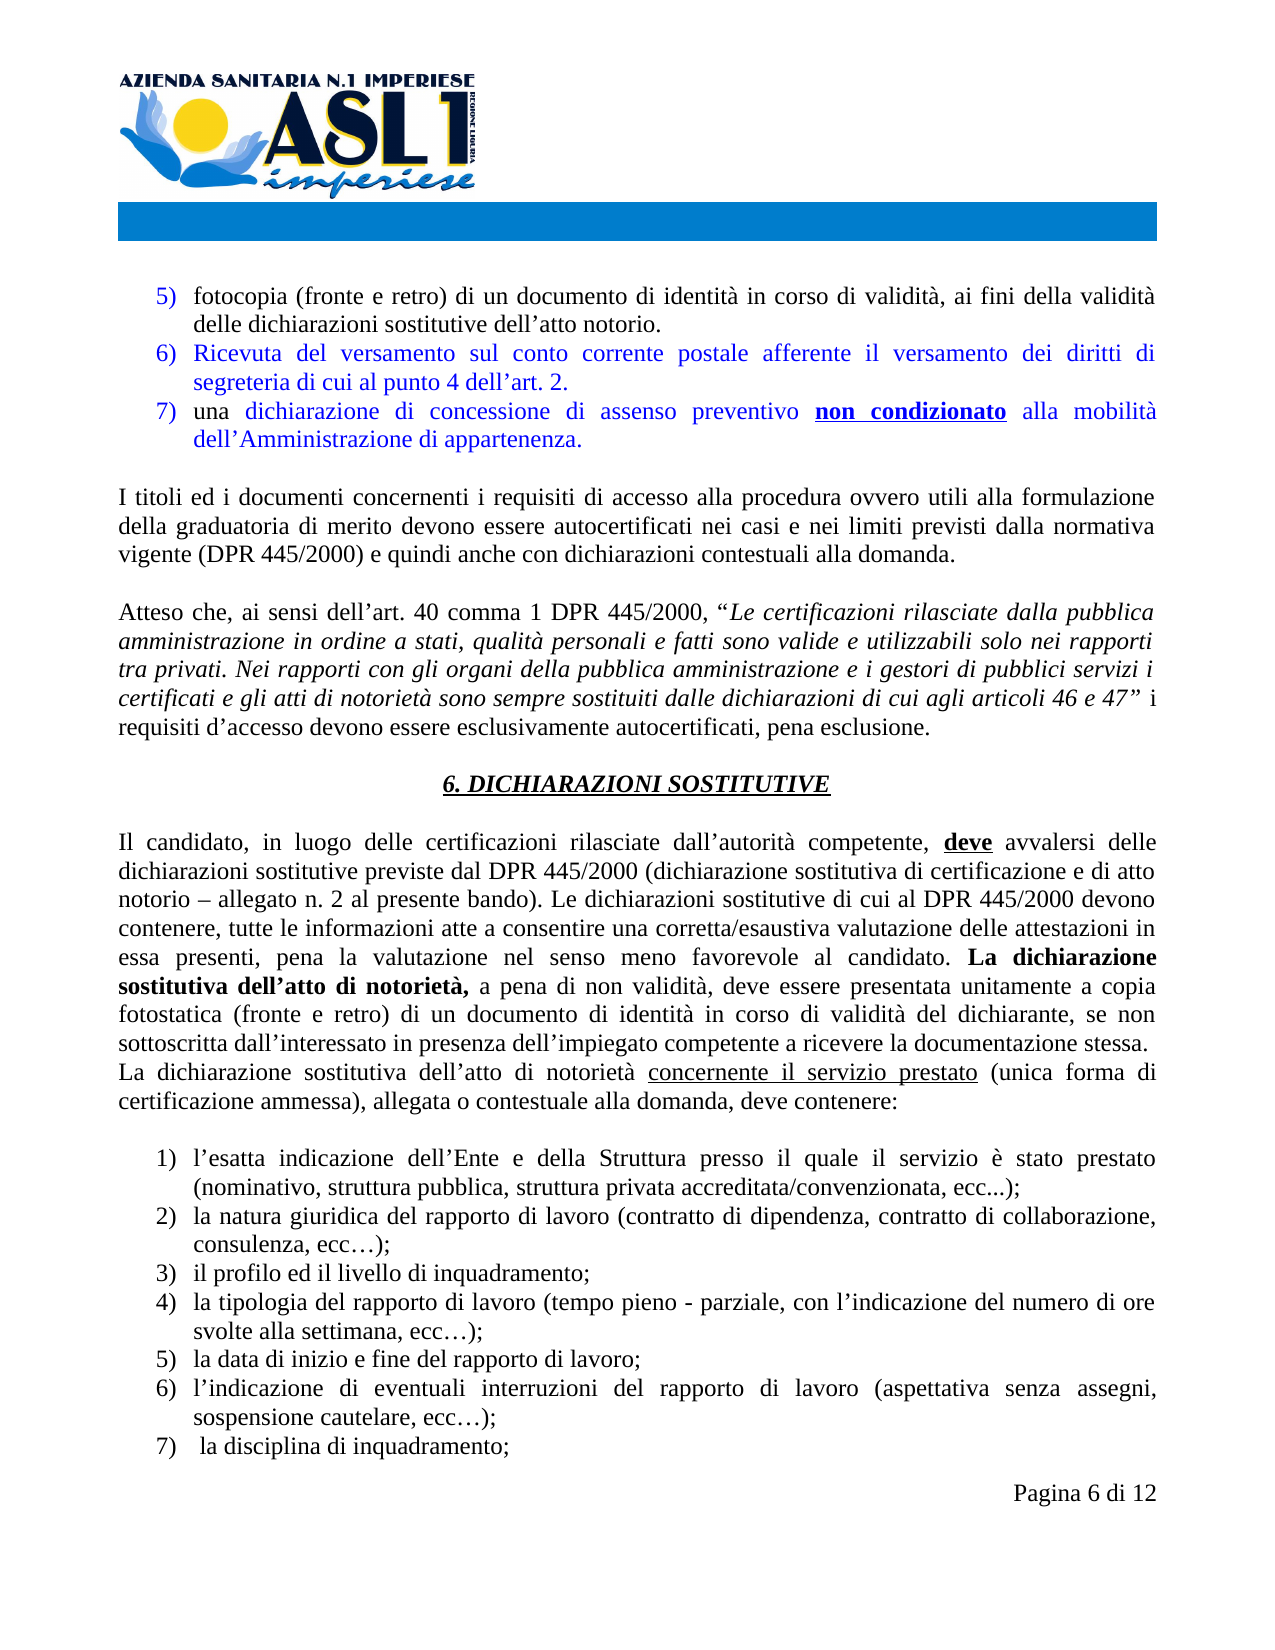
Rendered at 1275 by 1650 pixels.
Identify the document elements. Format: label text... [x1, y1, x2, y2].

list la disciplina di inquadramento; [156, 1431, 1157, 1459]
text I titoli ed i documenti concernenti i requisiti di accesso alla procedura ovvero utili alla formulazione della graduatoria di merito devono essere autocertificati nei casi e nei limiti previsti dalla normativa vigente (DPR 445/2000) e quindi anche con dichiarazioni contestuali alla domanda. [118, 482, 1157, 568]
text La dichiarazione sostitutiva dell’atto di notorietà concernente il servizio prestato (unica forma di certificazione ammessa), allegata o contestuale alla domanda, deve contenere: [118, 1057, 1157, 1114]
list il profilo ed il livello di inquadramento; [156, 1258, 1157, 1287]
text Il candidato, in luogo delle certificazioni rilasciate dall’autorità competente, deve avvalersi delle dichiarazioni sostitutive previste dal DPR 445/2000 (dichiarazione sostitutiva di certificazione e di atto notorio – allegato n. 2 al presente bando). Le dichiarazioni sostitutive di cui al DPR 445/2000 devono contenere, tutte le informazioni atte a consentire una corretta/esaustiva valutazione delle attestazioni in essa presenti, pena la valutazione nel senso meno favorevole al candidato. La dichiarazione sostitutiva dell’atto di notorietà, a pena di non validità, deve essere presentata unitamente a copia fotostatica (fronte e retro) di un documento di identità in corso di validità del dichiarante, se non sottoscritta dall’interessato in presenza dell’impiegato competente a ricevere la documentazione stessa. [118, 827, 1157, 1057]
text 6. DICHIARAZIONI SOSTITUTIVE [118, 769, 1157, 798]
list una dichiarazione di concessione di assenso preventivo non condizionato alla mobilità dell’Amministrazione di appartenenza. [156, 396, 1157, 453]
list l’indicazione di eventuali interruzioni del rapporto di lavoro (aspettativa senza assegni, sospensione cautelare, ecc…); [156, 1373, 1157, 1431]
text Atteso che, ai sensi dell’art. 40 comma 1 DPR 445/2000, “Le certificazioni rilasciate dalla pubblica amministrazione in ordine a stati, qualità personali e fatti sono valide e utilizzabili solo nei rapporti tra privati. Nei rapporti con gli organi della pubblica amministrazione e i gestori di pubblici servizi i certificati e gli atti di notorietà sono sempre sostituiti dalle dichiarazioni di cui agli articoli 46 e 47” i requisiti d’accesso devono essere esclusivamente autocertificati, pena esclusione. [118, 597, 1157, 741]
list Ricevuta del versamento sul conto corrente postale afferente il versamento dei diritti di segreteria di cui al punto 4 dell’art. 2. [156, 338, 1157, 396]
list la natura giuridica del rapporto di lavoro (contratto di dipendenza, contratto di collaborazione, consulenza, ecc…); [156, 1201, 1157, 1258]
list la data di inizio e fine del rapporto di lavoro; [156, 1344, 1157, 1373]
list l’esatta indicazione dell’Ente e della Struttura presso il quale il servizio è stato prestato (nominativo, struttura pubblica, struttura privata accreditata/convenzionata, ecc...); [156, 1143, 1157, 1201]
list la tipologia del rapporto di lavoro (tempo pieno - parziale, con l’indicazione del numero di ore svolte alla settimana, ecc…); [156, 1287, 1157, 1344]
picture [119, 74, 475, 199]
list fotocopia (fronte e retro) di un documento di identità in corso di validità, ai fini della validità delle dichiarazioni sostitutive dell’atto notorio. [156, 281, 1157, 338]
